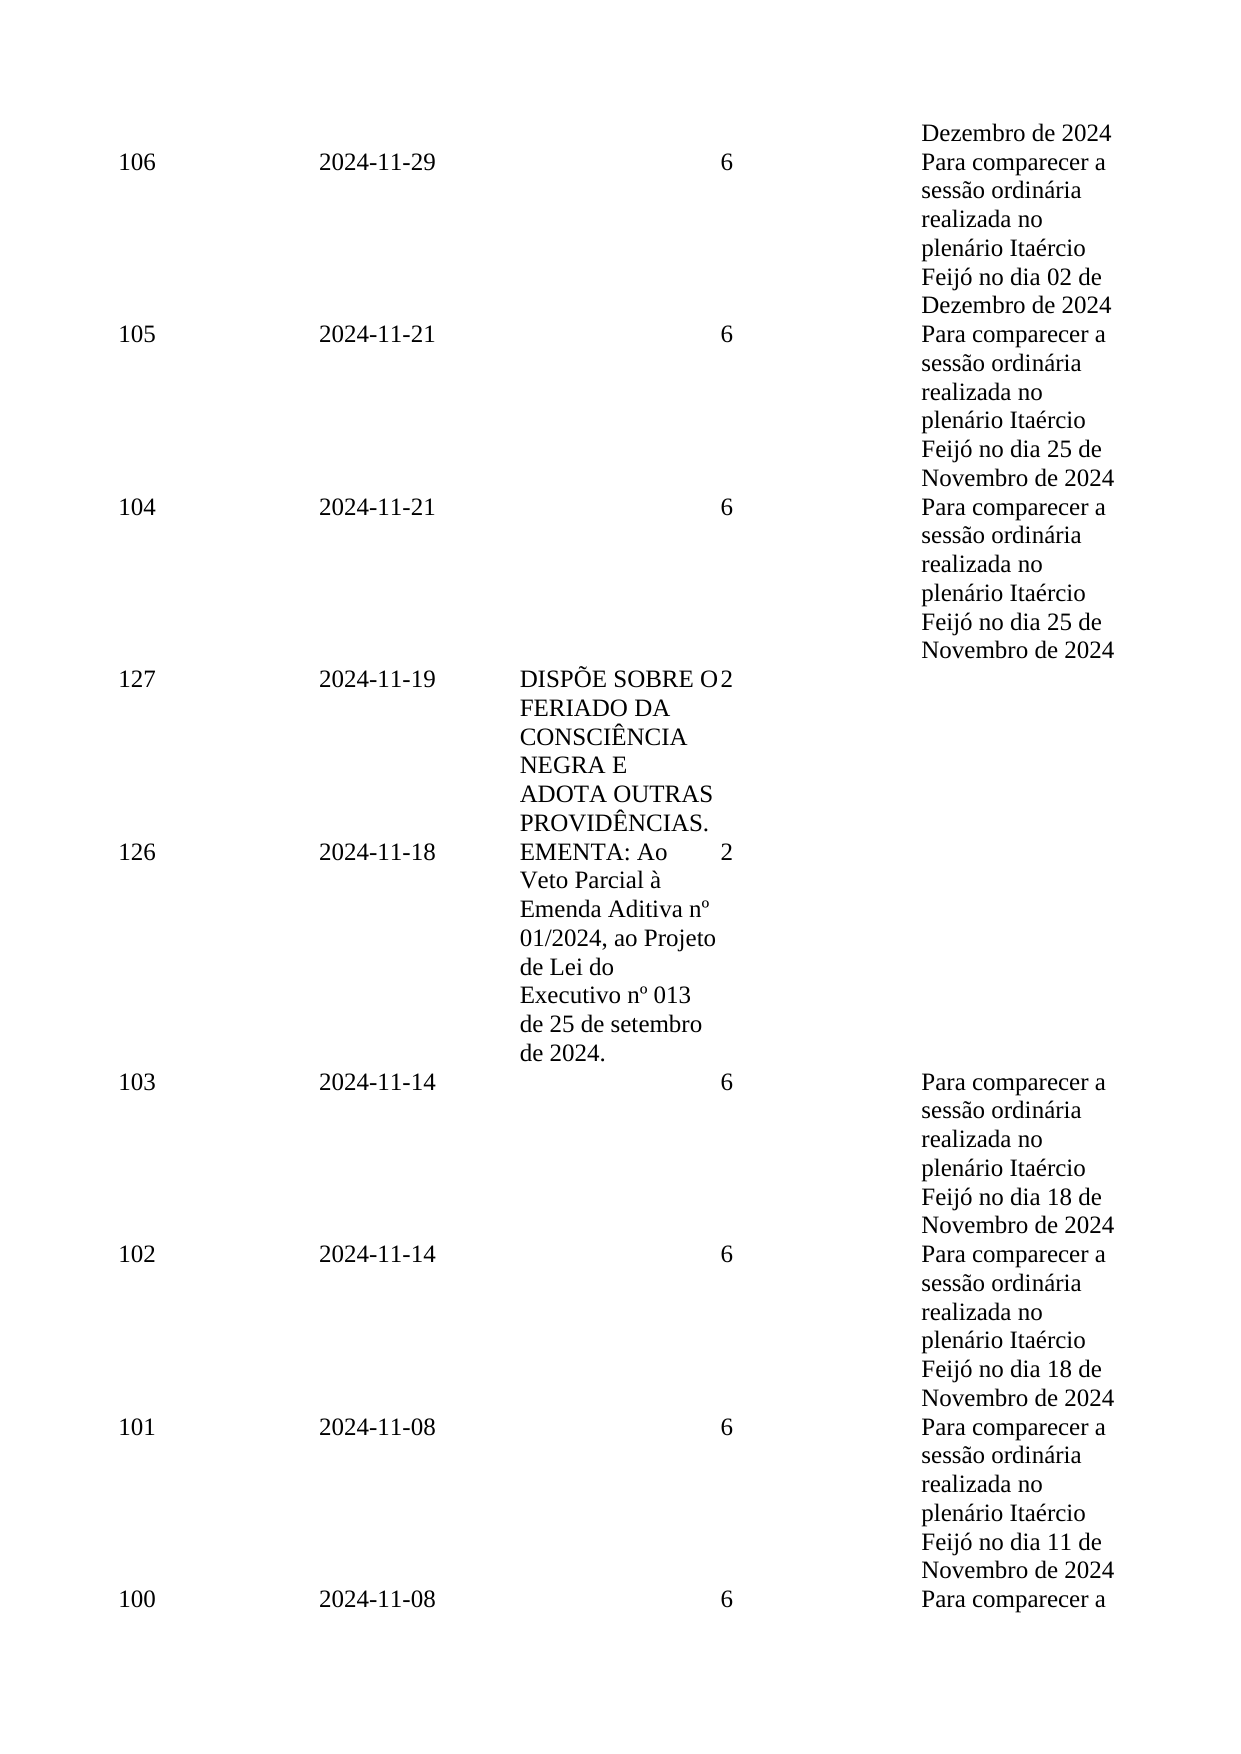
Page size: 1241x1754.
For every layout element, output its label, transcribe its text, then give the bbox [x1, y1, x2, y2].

table_cell [520, 1412, 720, 1584]
table_cell [921, 837, 1122, 1067]
table_cell 6 [720, 1239, 921, 1412]
table_cell [520, 118, 720, 147]
table_cell 2024-11-18 [319, 837, 519, 1067]
table_cell 102 [118, 1239, 319, 1412]
table_cell 6 [720, 147, 921, 319]
table_cell Para comparecer a sessão ordinária realizada no plenário Itaércio Feijó no dia 02 de Dezembro de 2024 [921, 147, 1122, 319]
table_cell 6 [720, 319, 921, 492]
table_cell 126 [118, 837, 319, 1067]
table_cell 127 [118, 664, 319, 837]
table_cell 2024-11-08 [319, 1412, 519, 1584]
table_cell [520, 319, 720, 492]
table_cell 2024-11-29 [319, 147, 519, 319]
table_cell 2024-11-21 [319, 319, 519, 492]
table_cell 106 [118, 147, 319, 319]
table_cell 6 [720, 1584, 921, 1613]
table_cell 100 [118, 1584, 319, 1613]
table_cell 104 [118, 492, 319, 664]
table_cell [520, 1239, 720, 1412]
table_cell [319, 118, 519, 147]
table_cell 2024-11-14 [319, 1067, 519, 1239]
table_cell 2024-11-21 [319, 492, 519, 664]
table_cell 6 [720, 1067, 921, 1239]
table_cell [118, 118, 319, 147]
table_cell Para comparecer a sessão ordinária realizada no plenário Itaércio Feijó no dia 25 de Novembro de 2024 [921, 492, 1122, 664]
table_cell 2024-11-19 [319, 664, 519, 837]
table_cell 101 [118, 1412, 319, 1584]
table_cell 2024-11-08 [319, 1584, 519, 1613]
table_cell [720, 118, 921, 147]
table_cell Para comparecer a sessão ordinária realizada no plenário Itaércio Feijó no dia 11 de Novembro de 2024 [921, 1412, 1122, 1584]
table_cell [921, 664, 1122, 837]
table_cell [520, 492, 720, 664]
table_cell 105 [118, 319, 319, 492]
table_cell DISPÕE SOBRE O FERIADO DA CONSCIÊNCIA NEGRA E ADOTA OUTRAS PROVIDÊNCIAS. [520, 664, 720, 837]
table_cell Para comparecer a sessão ordinária realizada no plenário Itaércio Feijó no dia 18 de Novembro de 2024 [921, 1239, 1122, 1412]
table_cell 2 [720, 837, 921, 1067]
table_cell 103 [118, 1067, 319, 1239]
table_cell Para comparecer a [921, 1584, 1122, 1613]
table_cell 6 [720, 1412, 921, 1584]
table_cell Para comparecer a sessão ordinária realizada no plenário Itaércio Feijó no dia 25 de Novembro de 2024 [921, 319, 1122, 492]
table_cell 2024-11-14 [319, 1239, 519, 1412]
table_cell Dezembro de 2024 [921, 118, 1122, 147]
table_cell [520, 147, 720, 319]
table_cell [520, 1067, 720, 1239]
table_cell EMENTA: Ao Veto Parcial à Emenda Aditiva nº 01/2024, ao Projeto de Lei do Executivo nº 013 de 25 de setembro de 2024. [520, 837, 720, 1067]
table_cell [520, 1584, 720, 1613]
table_cell 6 [720, 492, 921, 664]
table_cell 2 [720, 664, 921, 837]
table_cell Para comparecer a sessão ordinária realizada no plenário Itaércio Feijó no dia 18 de Novembro de 2024 [921, 1067, 1122, 1239]
